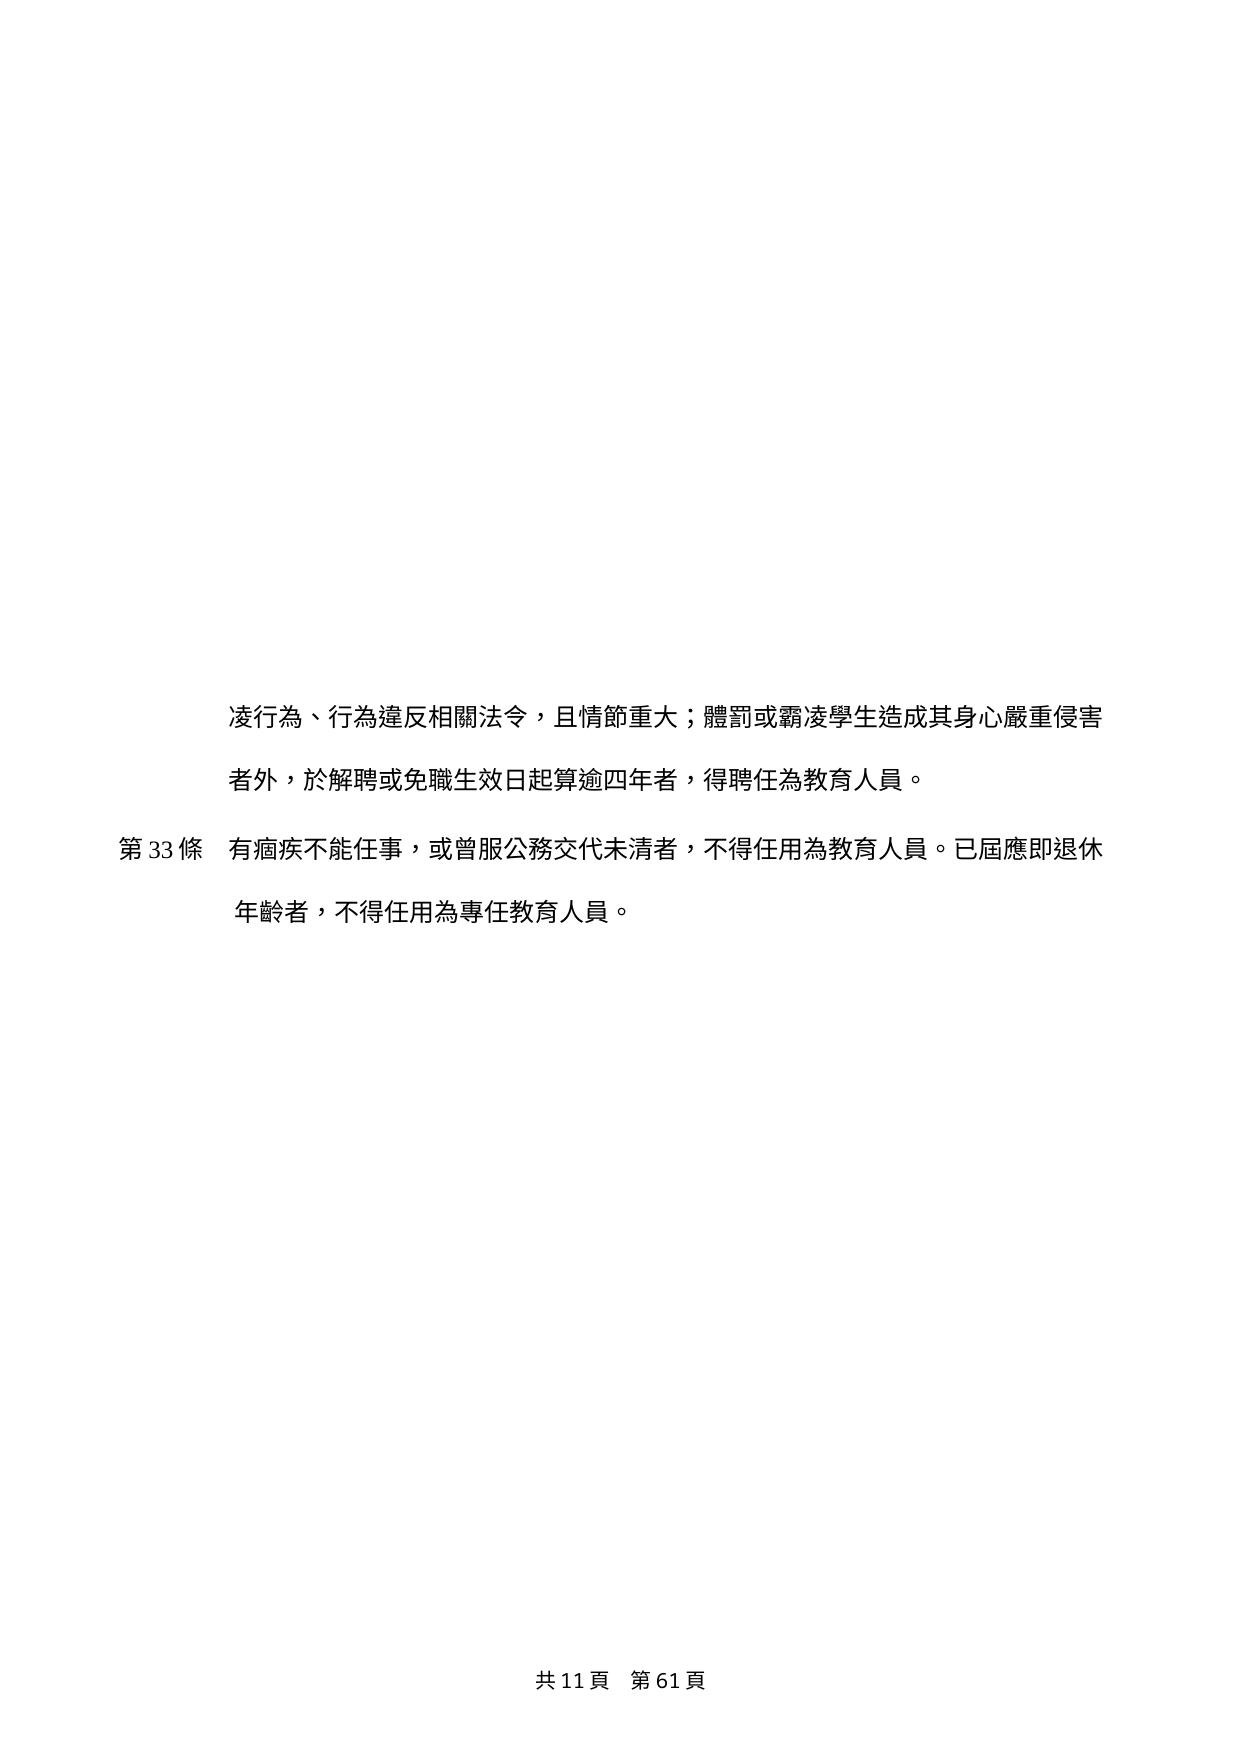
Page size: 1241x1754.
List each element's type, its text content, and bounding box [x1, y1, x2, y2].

text 凌行為、行為違反相關法令，且情節重大；體罰或霸凌學生造成其身心嚴重侵害者外，於解聘或免職生效日起算逾四年者，得聘任為教育人員。 [229, 674, 1122, 799]
text 第33條 有痼疾不能任事，或曾服公務交代未清者，不得任用為教育人員。已屆應即退休年齡者，不得任用為專任教育人員。 [118, 806, 1122, 931]
